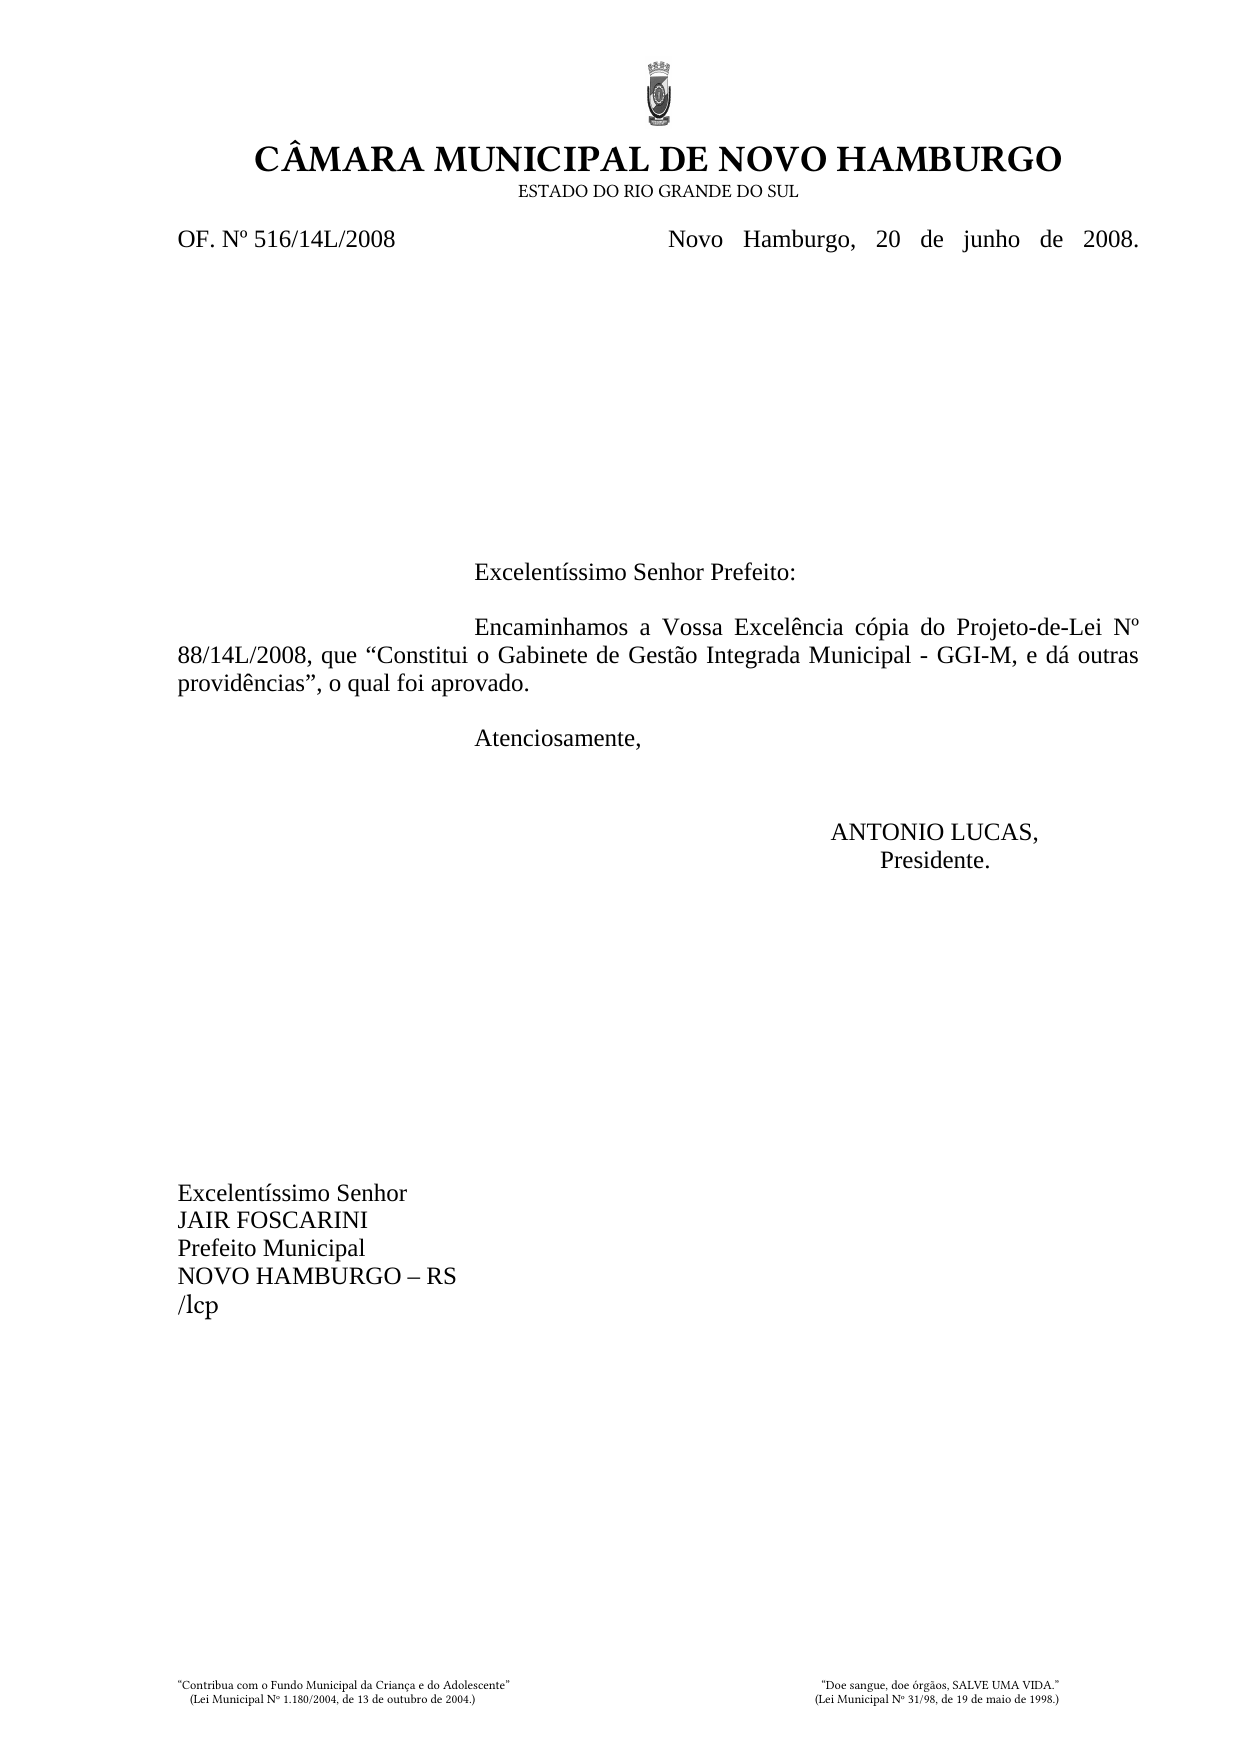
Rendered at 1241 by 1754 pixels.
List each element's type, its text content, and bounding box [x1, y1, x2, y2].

text OF. Nº 516/14L/2008 Novo Hamburgo, 20 de junho de 2008. [177, 226, 1140, 281]
text Atenciosamente, [177, 724, 1140, 752]
text Encaminhamos a Vossa Excelência cópia do Projeto-de-Lei Nº 88/14L/2008, que “Constitui o Gabinete de Gestão Integrada Municipal - GGI-M, e dá outras providências”, o qual foi aprovado. [177, 613, 1140, 697]
text ANTONIO LUCAS, [177, 818, 1140, 846]
text /lcp [177, 1289, 1140, 1321]
text NOVO HAMBURGO – RS [177, 1262, 1140, 1289]
text Excelentíssimo Senhor Prefeito: [177, 558, 1140, 586]
text Prefeito Municipal [177, 1234, 1140, 1262]
text Presidente. [177, 846, 1140, 874]
text Excelentíssimo Senhor [177, 1179, 1140, 1206]
text JAIR FOSCARINI [177, 1206, 1140, 1234]
